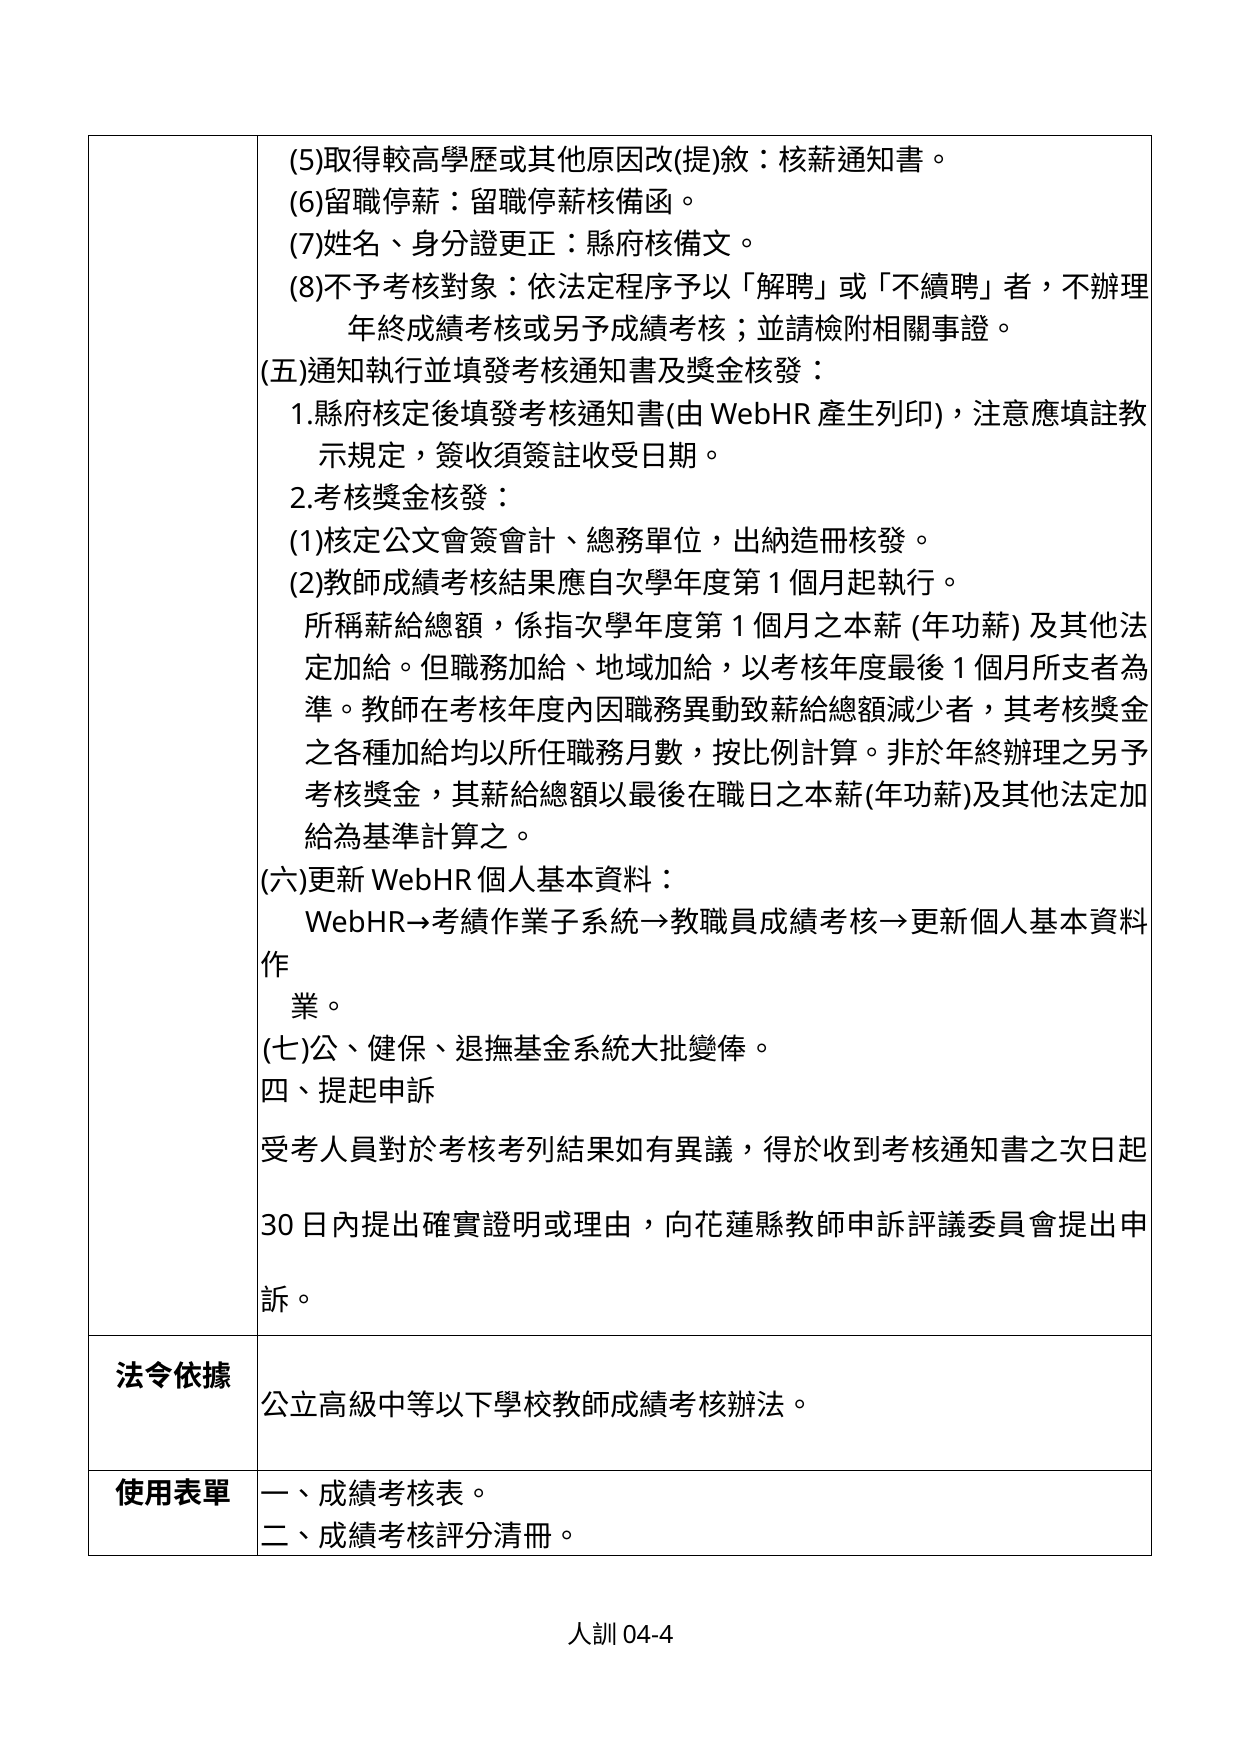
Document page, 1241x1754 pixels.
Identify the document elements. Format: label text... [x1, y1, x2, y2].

table_cell 公立高級中等以下學校教師成績考核辦法。 [258, 1336, 1151, 1469]
table_cell 法令依據 [89, 1336, 257, 1469]
table_cell (5)取得較高學歷或其他原因改(提)敘：核薪通知書。 (6)留職停薪：留職停薪核備函。 (7)姓名、身分證更正：縣府核備文。 (8)不予考核對象：依法定程序予以「解聘」或「不續聘」者，不辦理年終成績考核或另予成績考核；並請檢附相關事證。 (五)通知執行並填發考核通知書及獎金核發： 1.縣府核定後填發考核通知書(由WebHR產生列印)，注意應填註教示規定，簽收須簽註收受日期。 2.考核獎金核發： (1)核定公文會簽會計、總務單位，出納造冊核發。 (2)教師成績考核結果應自次學年度第1個月起執行。 所稱薪給總額，係指次學年度第1個月之本薪 (年功薪) 及其他法定加給。但職務加給、地域加給，以考核年度最後1個月所支者為準。教師在考核年度內因職務異動致薪給總額減少者，其考核獎金之各種加給均以所任職務月數，按比例計算。非於年終辦理之另予考核獎金，其薪給總額以最後在職日之本薪(年功薪)及其他法定加給為基準計算之。 (六)更新WebHR個人基本資料： WebHR→考績作業子系統→教職員成績考核→更新個人基本資料作 業。 (七)公、健保、退撫基金系統大批變俸。 四、提起申訴 受考人員對於考核考列結果如有異議，得於收到考核通知書之次日起30日內提出確實證明或理由，向花蓮縣教師申訴評議委員會提出申訴。 [258, 136, 1151, 1335]
table_cell [89, 136, 257, 1335]
table_cell 使用表單 [89, 1471, 257, 1555]
table_cell 一、成績考核表。 二、成績考核評分清冊。 [258, 1471, 1151, 1555]
